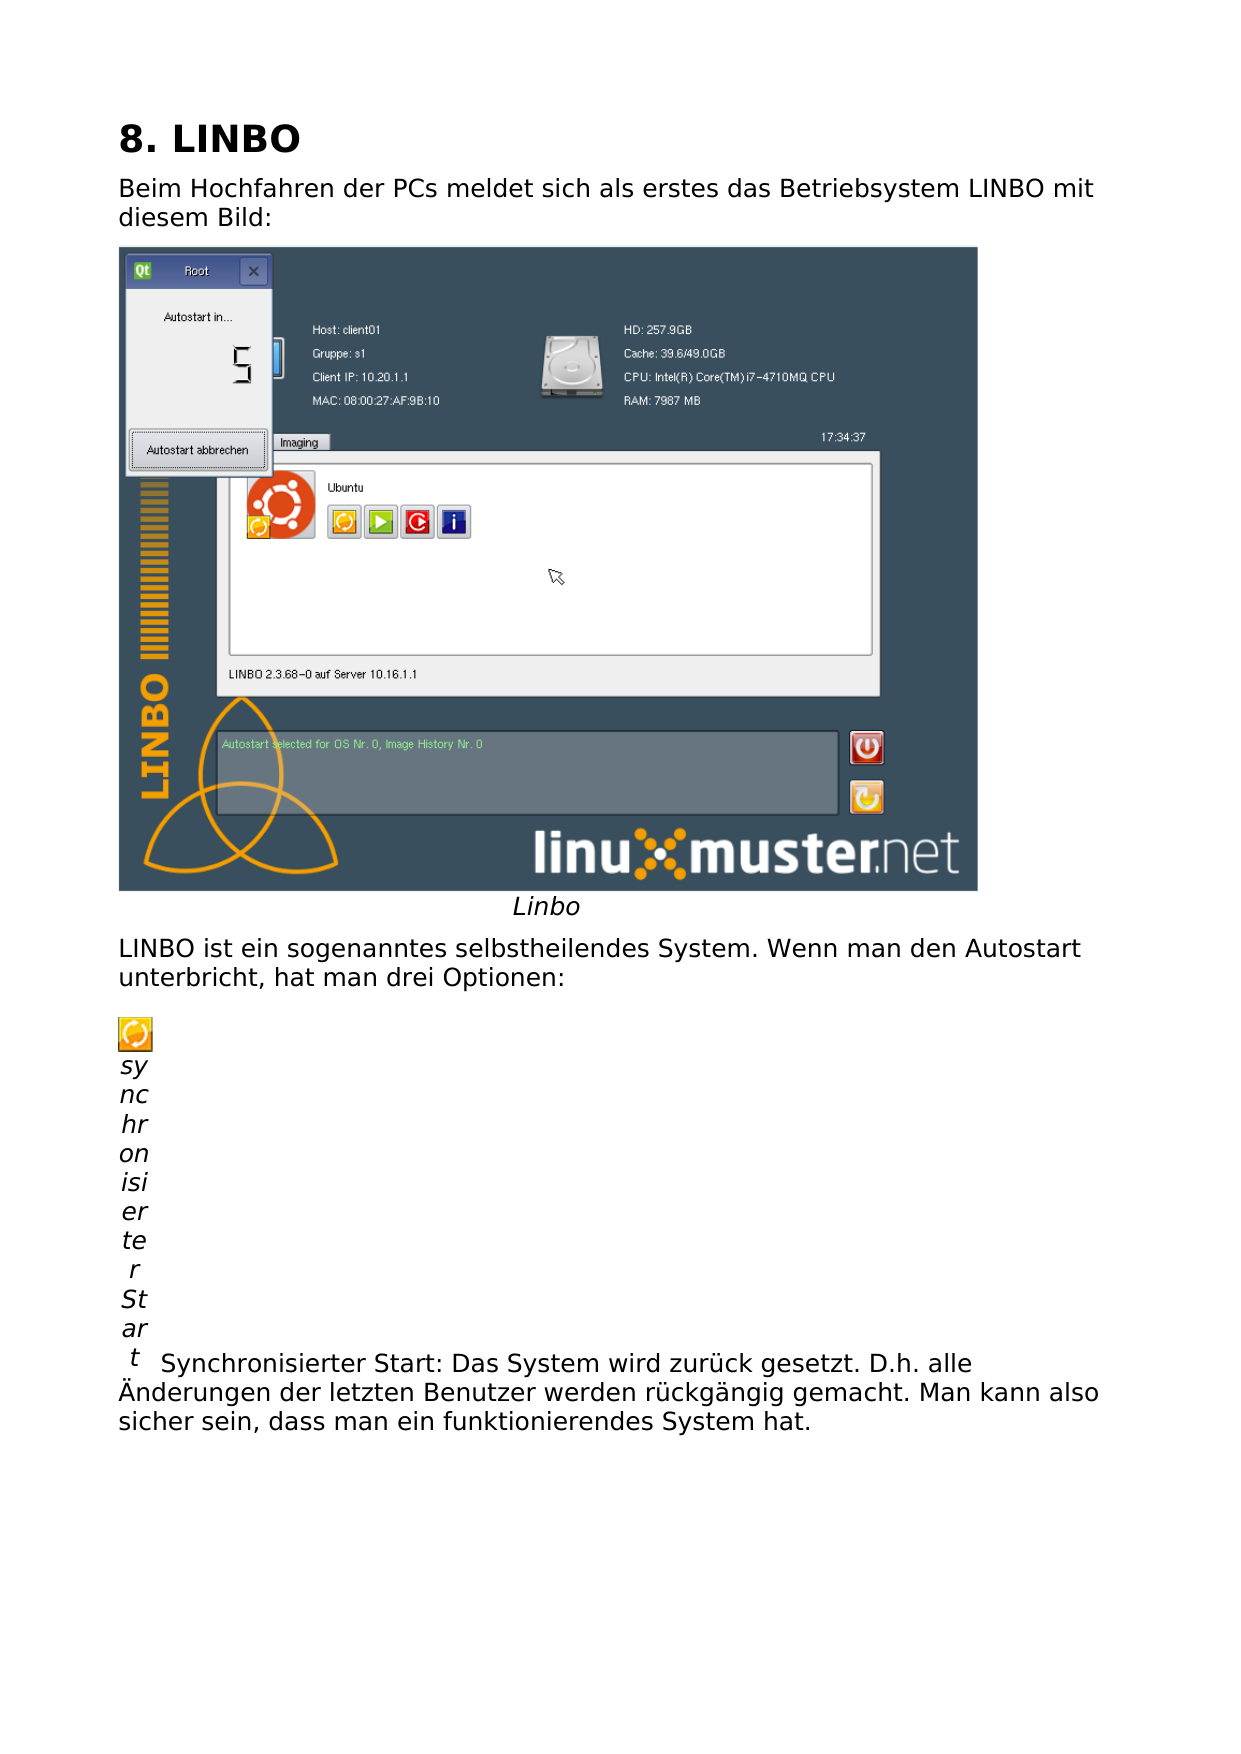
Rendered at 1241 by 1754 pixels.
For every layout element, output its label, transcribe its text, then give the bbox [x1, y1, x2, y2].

subtitle 8. LINBO [118, 118, 1122, 162]
picture [118, 1017, 153, 1052]
text Synchronisierter Start: Das System wird zurück gesetzt. D.h. alle Änderungen der letzten Benutzer werden rückgängig gemacht. Man kann also sicher sein, dass man ein funktionierendes System hat. [118, 1004, 1122, 1437]
text Linbo [118, 892, 977, 921]
picture [118, 245, 978, 892]
text Beim Hochfahren der PCs meldet sich als erstes das Betriebsystem LINBO mit diesem Bild: [118, 174, 1122, 921]
text LINBO ist ein sogenanntes selbstheilendes System. Wenn man den Autostart unterbricht, hat man drei Optionen: [118, 934, 1122, 992]
text synchronisierter Start [118, 1052, 152, 1372]
